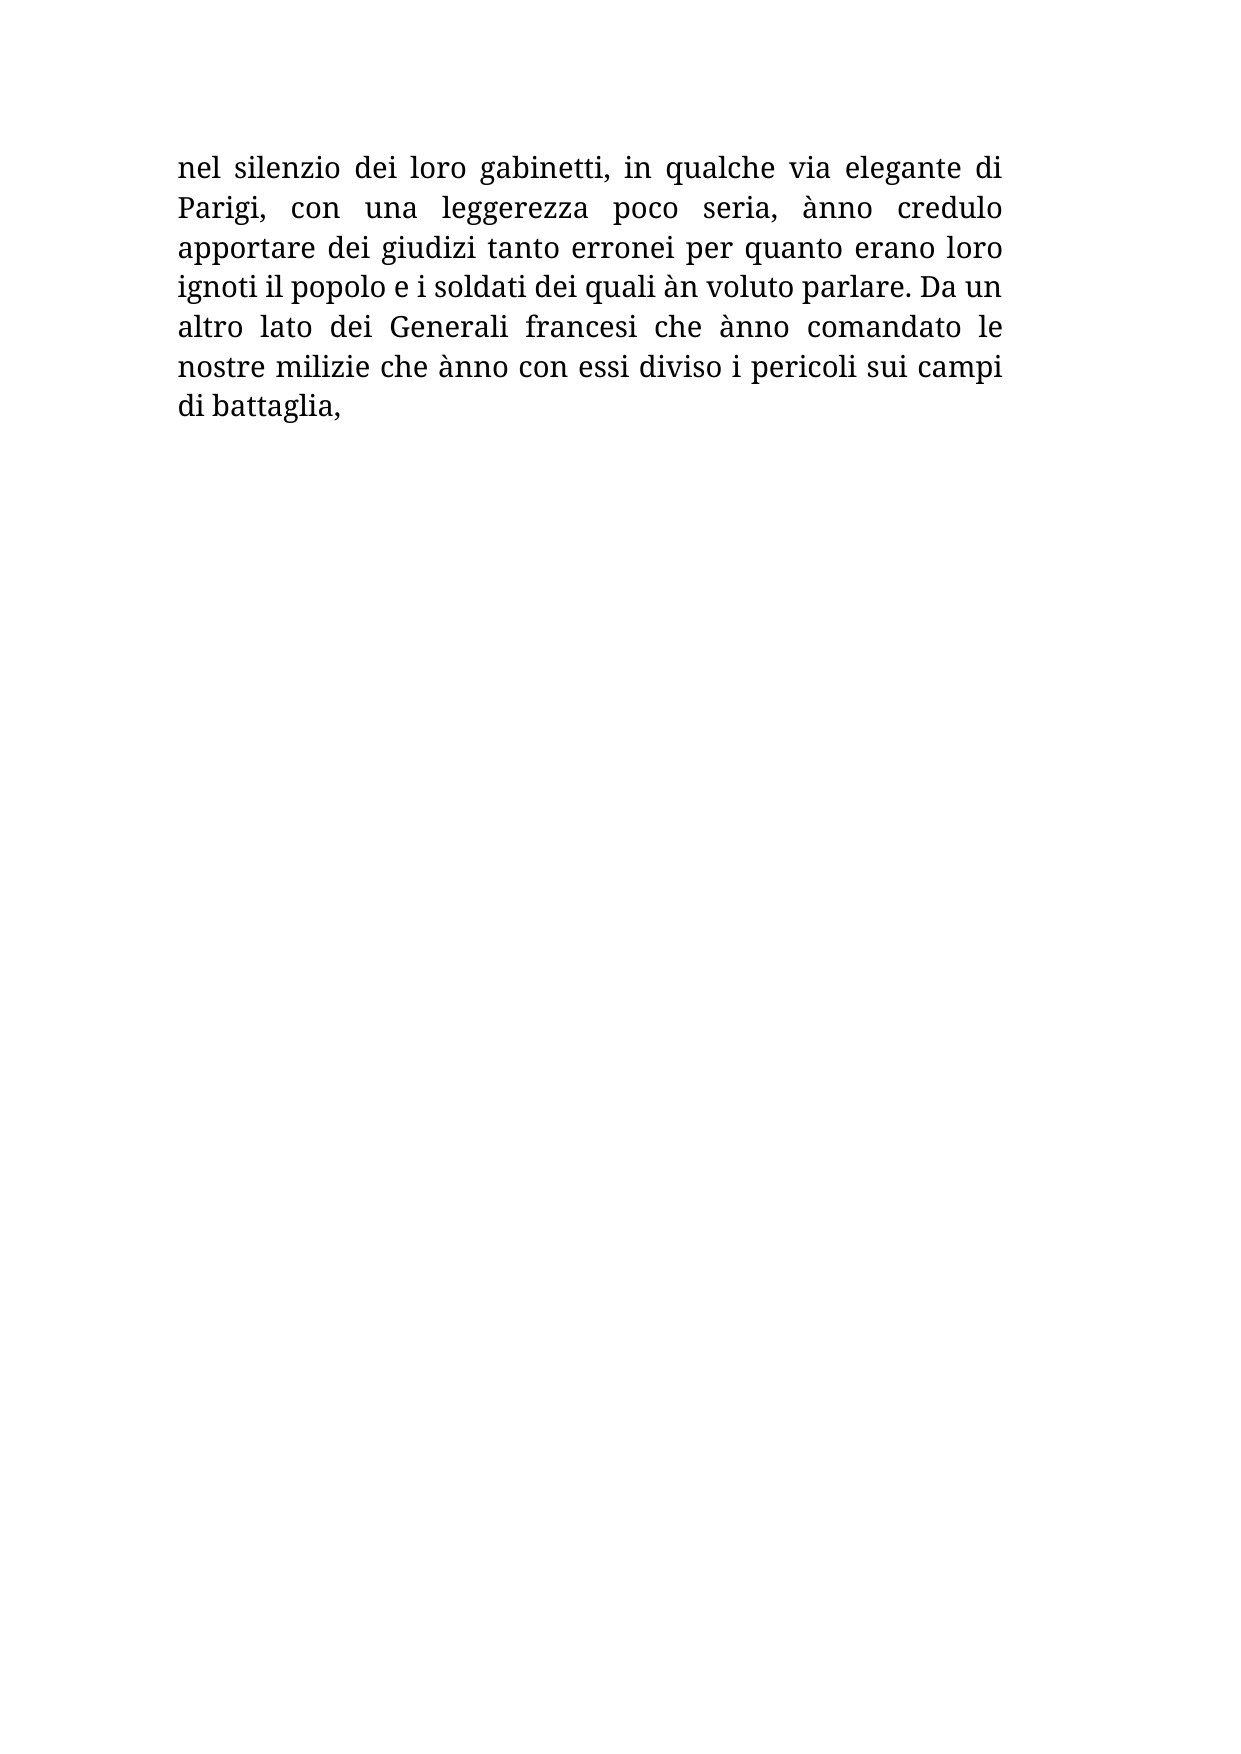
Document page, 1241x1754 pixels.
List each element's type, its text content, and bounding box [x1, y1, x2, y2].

text nel silenzio dei loro gabinetti, in qualche via elegante di Parigi, con una leggerezza poco seria, ànno credulo apportare dei giudizi tanto erronei per quanto erano loro ignoti il popolo e i soldati dei quali àn voluto parlare. Da un altro lato dei Generali francesi che ànno comandato le nostre milizie che ànno con essi diviso i pericoli sui campi di battaglia, [177, 148, 1004, 425]
